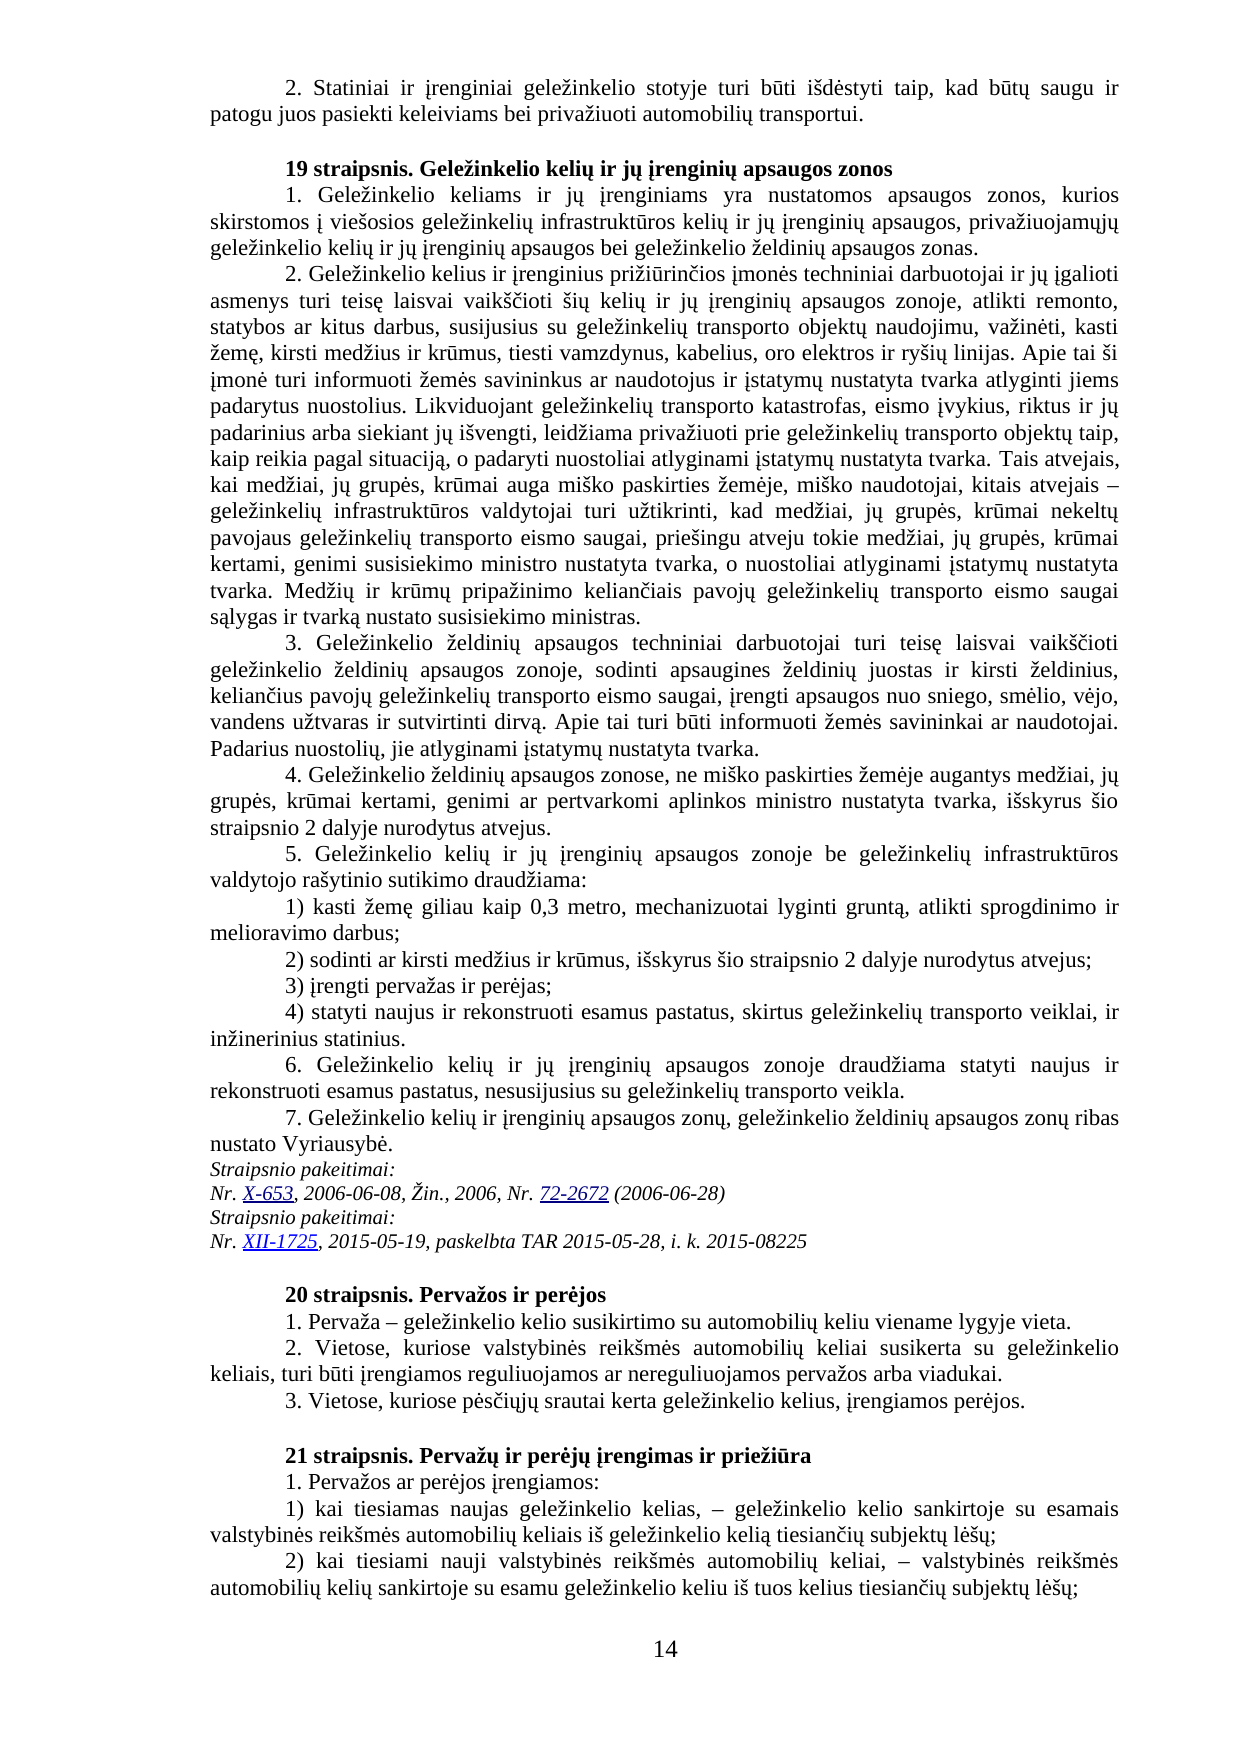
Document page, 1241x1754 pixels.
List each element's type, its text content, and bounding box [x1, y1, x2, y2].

text 3. Geležinkelio želdinių apsaugos techniniai darbuotojai turi teisę laisvai vaikščioti geležinkelio želdinių apsaugos zonoje, sodinti apsaugines želdinių juostas ir kirsti želdinius, keliančius pavojų geležinkelių transporto eismo saugai, įrengti apsaugos nuo sniego, smėlio, vėjo, vandens užtvaras ir sutvirtinti dirvą. Apie tai turi būti informuoti žemės savininkai ar naudotojai. Padarius nuostolių, jie atlyginami įstatymų nustatyta tvarka. [210, 629, 1120, 761]
text 7. Geležinkelio kelių ir įrenginių apsaugos zonų, geležinkelio želdinių apsaugos zonų ribas nustato Vyriausybė. [210, 1104, 1120, 1156]
text 2. Statiniai ir įrenginiai geležinkelio stotyje turi būti išdėstyti taip, kad būtų saugu ir patogu juos pasiekti keleiviams bei privažiuoti automobilių transportui. [210, 73, 1120, 126]
text 1) kai tiesiamas naujas geležinkelio kelias, – geležinkelio kelio sankirtoje su esamais valstybinės reikšmės automobilių keliais iš geležinkelio kelią tiesiančių subjektų lėšų; [210, 1495, 1120, 1547]
text 6. Geležinkelio kelių ir jų įrenginių apsaugos zonoje draudžiama statyti naujus ir rekonstruoti esamus pastatus, nesusijusius su geležinkelių transporto veikla. [210, 1051, 1120, 1104]
text 1. Pervažos ar perėjos įrengiamos: [210, 1468, 1120, 1495]
text 5. Geležinkelio kelių ir jų įrenginių apsaugos zonoje be geležinkelių infrastruktūros valdytojo rašytinio sutikimo draudžiama: [210, 840, 1120, 893]
text 1. Geležinkelio keliams ir jų įrenginiams yra nustatomos apsaugos zonos, kurios skirstomos į viešosios geležinkelių infrastruktūros kelių ir jų įrenginių apsaugos, privažiuojamųjų geležinkelio kelių ir jų įrenginių apsaugos bei geležinkelio želdinių apsaugos zonas. [210, 181, 1120, 260]
text Straipsnio pakeitimai: [210, 1204, 1120, 1229]
text 2) kai tiesiami nauji valstybinės reikšmės automobilių keliai, – valstybinės reikšmės automobilių kelių sankirtoje su esamu geležinkelio keliu iš tuos kelius tiesiančių subjektų lėšų; [210, 1547, 1120, 1600]
text Nr. XII-1725, 2015-05-19, paskelbta TAR 2015-05-28, i. k. 2015-08225 [210, 1229, 1120, 1253]
text 1. Pervaža – geležinkelio kelio susikirtimo su automobilių keliu viename lygyje vieta. [210, 1308, 1120, 1334]
text 21 straipsnis. Pervažų ir perėjų įrengimas ir priežiūra [210, 1442, 1120, 1468]
text 2. Geležinkelio kelius ir įrenginius prižiūrinčios įmonės techniniai darbuotojai ir jų įgalioti asmenys turi teisę laisvai vaikščioti šių kelių ir jų įrenginių apsaugos zonoje, atlikti remonto, statybos ar kitus darbus, susijusius su geležinkelių transporto objektų naudojimu, važinėti, kasti žemę, kirsti medžius ir krūmus, tiesti vamzdynus, kabelius, oro elektros ir ryšių linijas. Apie tai ši įmonė turi informuoti žemės savininkus ar naudotojus ir įstatymų nustatyta tvarka atlyginti jiems padarytus nuostolius. Likviduojant geležinkelių transporto katastrofas, eismo įvykius, riktus ir jų padarinius arba siekiant jų išvengti, leidžiama privažiuoti prie geležinkelių transporto objektų taip, kaip reikia pagal situaciją, o padaryti nuostoliai atlyginami įstatymų nustatyta tvarka. Tais atvejais, kai medžiai, jų grupės, krūmai auga miško paskirties žemėje, miško naudotojai, kitais atvejais – geležinkelių infrastruktūros valdytojai turi užtikrinti, kad medžiai, jų grupės, krūmai nekeltų pavojaus geležinkelių transporto eismo saugai, priešingu atveju tokie medžiai, jų grupės, krūmai kertami, genimi susisiekimo ministro nustatyta tvarka, o nuostoliai atlyginami įstatymų nustatyta tvarka. Medžių ir krūmų pripažinimo keliančiais pavojų geležinkelių transporto eismo saugai sąlygas ir tvarką nustato susisiekimo ministras. [210, 260, 1120, 629]
text 4) statyti naujus ir rekonstruoti esamus pastatus, skirtus geležinkelių transporto veiklai, ir inžinerinius statinius. [210, 998, 1120, 1051]
subtitle 20 straipsnis. Pervažos ir perėjos [210, 1281, 1120, 1308]
text 19 straipsnis. Geležinkelio kelių ir jų įrenginių apsaugos zonos [210, 155, 1120, 181]
text Nr. X-653, 2006-06-08, Žin., 2006, Nr. 72-2672 (2006-06-28) [210, 1181, 1120, 1204]
text 2. Vietose, kuriose valstybinės reikšmės automobilių keliai susikerta su geležinkelio keliais, turi būti įrengiamos reguliuojamos ar nereguliuojamos pervažos arba viadukai. [210, 1334, 1120, 1387]
text 1) kasti žemę giliau kaip 0,3 metro, mechanizuotai lyginti gruntą, atlikti sprogdinimo ir melioravimo darbus; [210, 893, 1120, 946]
text 3. Vietose, kuriose pėsčiųjų srautai kerta geležinkelio kelius, įrengiamos perėjos. [210, 1387, 1120, 1413]
text 4. Geležinkelio želdinių apsaugos zonose, ne miško paskirties žemėje augantys medžiai, jų grupės, krūmai kertami, genimi ar pertvarkomi aplinkos ministro nustatyta tvarka, išskyrus šio straipsnio 2 dalyje nurodytus atvejus. [210, 761, 1120, 840]
text 2) sodinti ar kirsti medžius ir krūmus, išskyrus šio straipsnio 2 dalyje nurodytus atvejus; [210, 946, 1120, 972]
text Straipsnio pakeitimai: [210, 1156, 1120, 1181]
text 3) įrengti pervažas ir perėjas; [210, 972, 1120, 998]
